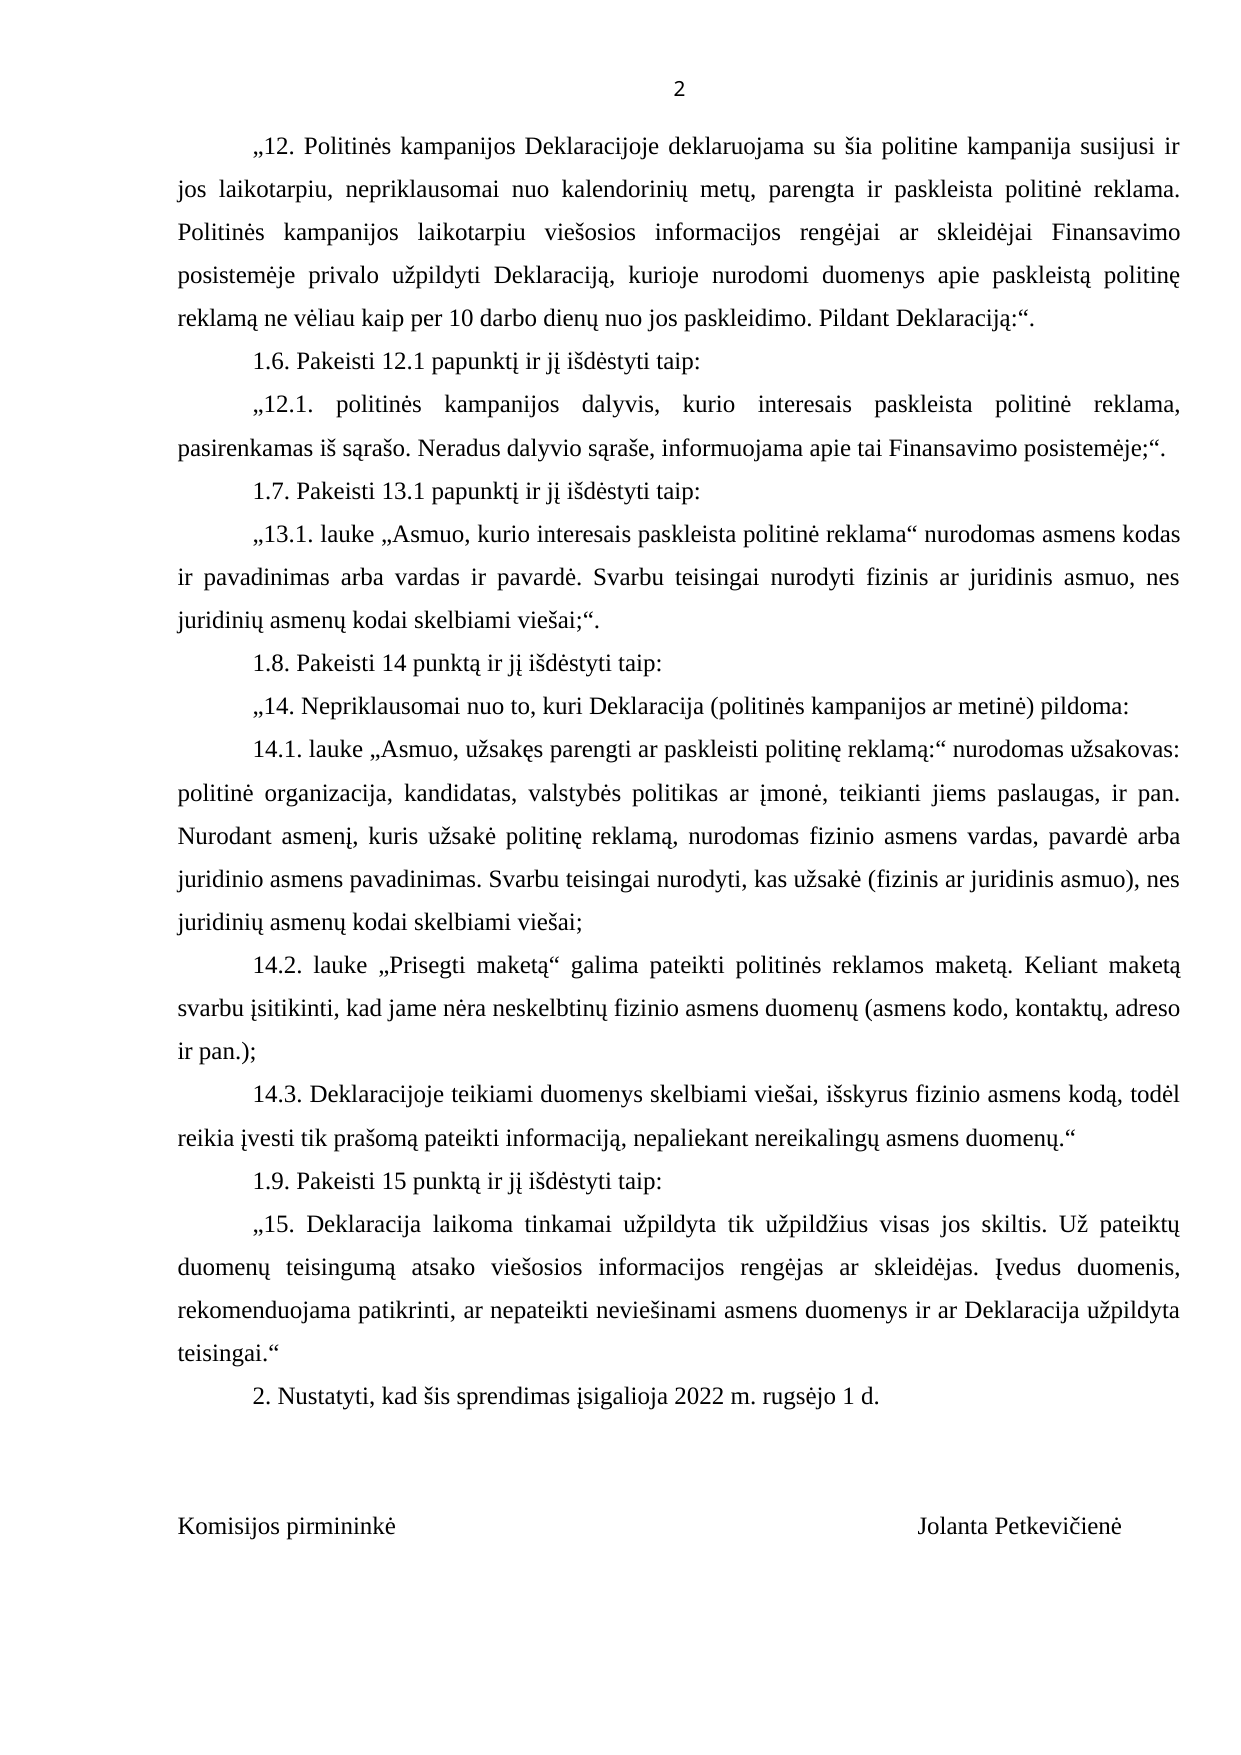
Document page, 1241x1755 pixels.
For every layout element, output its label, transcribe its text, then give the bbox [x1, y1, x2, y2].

text Komisijos pirmininkė Jolanta Petkevičienė [177, 1511, 1181, 1539]
text „12. Politinės kampanijos Deklaracijoje deklaruojama su šia politine kampanija susijusi ir jos laikotarpiu, nepriklausomai nuo kalendorinių metų, parengta ir paskleista politinė reklama. Politinės kampanijos laikotarpiu viešosios informacijos rengėjai ar skleidėjai Finansavimo posistemėje privalo užpildyti Deklaraciją, kurioje nurodomi duomenys apie paskleistą politinę reklamą ne vėliau kaip per 10 darbo dienų nuo jos paskleidimo. Pildant Deklaraciją:“. [177, 131, 1181, 332]
text 1.7. Pakeisti 13.1 papunktį ir jį išdėstyti taip: [177, 476, 1181, 504]
text „14. Nepriklausomai nuo to, kuri Deklaracija (politinės kampanijos ar metinė) pildoma: [177, 691, 1181, 720]
text 14.3. Deklaracijoje teikiami duomenys skelbiami viešai, išskyrus fizinio asmens kodą, todėl reikia įvesti tik prašomą pateikti informaciją, nepaliekant nereikalingų asmens duomenų.“ [177, 1079, 1181, 1151]
text „15. Deklaracija laikoma tinkamai užpildyta tik užpildžius visas jos skiltis. Už pateiktų duomenų teisingumą atsako viešosios informacijos rengėjas ar skleidėjas. Įvedus duomenis, rekomenduojama patikrinti, ar nepateikti neviešinami asmens duomenys ir ar Deklaracija užpildyta teisingai.“ [177, 1209, 1181, 1367]
text 2. Nustatyti, kad šis sprendimas įsigalioja 2022 m. rugsėjo 1 d. [177, 1381, 1181, 1410]
text „12.1. politinės kampanijos dalyvis, kurio interesais paskleista politinė reklama, pasirenkamas iš sąrašo. Neradus dalyvio sąraše, informuojama apie tai Finansavimo posistemėje;“. [177, 389, 1181, 461]
text 1.9. Pakeisti 15 punktą ir jį išdėstyti taip: [177, 1166, 1181, 1194]
text 1.6. Pakeisti 12.1 papunktį ir jį išdėstyti taip: [177, 346, 1181, 375]
text „13.1. lauke „Asmuo, kurio interesais paskleista politinė reklama“ nurodomas asmens kodas ir pavadinimas arba vardas ir pavardė. Svarbu teisingai nurodyti fizinis ar juridinis asmuo, nes juridinių asmenų kodai skelbiami viešai;“. [177, 519, 1181, 634]
text 14.1. lauke „Asmuo, užsakęs parengti ar paskleisti politinę reklamą:“ nurodomas užsakovas: politinė organizacija, kandidatas, valstybės politikas ar įmonė, teikianti jiems paslaugas, ir pan. Nurodant asmenį, kuris užsakė politinę reklamą, nurodomas fizinio asmens vardas, pavardė arba juridinio asmens pavadinimas. Svarbu teisingai nurodyti, kas užsakė (fizinis ar juridinis asmuo), nes juridinių asmenų kodai skelbiami viešai; [177, 734, 1181, 936]
text 14.2. lauke „Prisegti maketą“ galima pateikti politinės reklamos maketą. Keliant maketą svarbu įsitikinti, kad jame nėra neskelbtinų fizinio asmens duomenų (asmens kodo, kontaktų, adreso ir pan.); [177, 950, 1181, 1065]
text 1.8. Pakeisti 14 punktą ir jį išdėstyti taip: [177, 648, 1181, 677]
